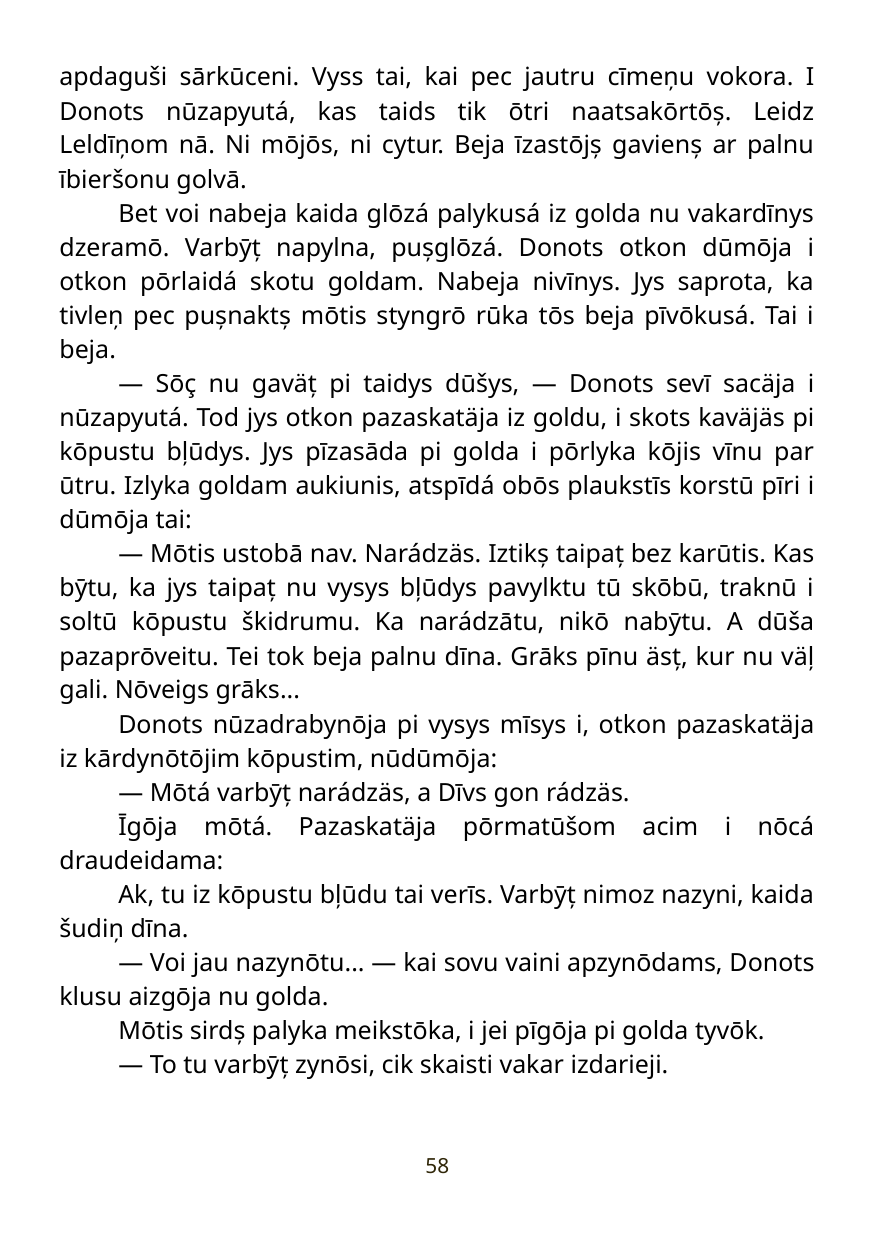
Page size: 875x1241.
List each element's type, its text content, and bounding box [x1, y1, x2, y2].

text Donots nūzadrabynōja pi vysys mīsys i, otkon pazaskatäja iz kārdynōtōjim kōpustim, nūdūmōja: [59, 706, 815, 774]
text — Sōç nu gaväț pi taidys dūšys, — Donots sevī sacäja i nūzapyutá. Tod jys otkon pazaskatäja iz goldu, i skots kaväjäs pi kōpustu bļūdys. Jys pīzasāda pi golda i pōrlyka kōjis vīnu par ūtru. Izlyka goldam aukiunis, atspīdá obōs plaukstīs korstū pīri i dūmōja tai: [59, 366, 815, 536]
text — To tu varbȳț zynōsi, cik skaisti vakar izdarieji. [59, 1047, 815, 1081]
text Īgōja mōtá. Pazaskatäja pōrmatūšom acim i nōcá draudeidama: [59, 808, 815, 877]
text — Mōtá varbȳț narádzäs, a Dīvs gon rádzäs. [59, 774, 815, 808]
text — Voi jau nazynōtu... — kai sovu vaini apzynōdams, Donots klusu aizgōja nu golda. [59, 945, 815, 1013]
text Mōtis sirdș palyka meikstōka, i jei pīgōja pi golda tyvōk. [59, 1013, 815, 1047]
text Bet voi nabeja kaida glōzá palykusá iz golda nu vakardīnys dzeramō. Varbȳț napylna, pușglōzá. Donots otkon dūmōja i otkon pōrlaidá skotu goldam. Nabeja nivīnys. Jys saprota, ka tivleņ pec pușnaktș mōtis styngrō rūka tōs beja pīvōkusá. Tai i beja. [59, 195, 815, 366]
text — Mōtis ustobā nav. Narádzäs. Iztikș taipaț bez karūtis. Kas bȳtu, ka jys taipaț nu vysys bļūdys pavylktu tū skōbū, traknū i soltū kōpustu škidrumu. Ka narádzātu, nikō nabȳtu. A dūša pazaprōveitu. Tei tok beja palnu dīna. Grāks pīnu äsț, kur nu väļ gali. Nōveigs grāks... [59, 536, 815, 706]
text Ak, tu iz kōpustu bļūdu tai verīs. Varbȳț nimoz nazyni, kaida šudiņ dīna. [59, 877, 815, 945]
text apdaguši sārkūceni. Vyss tai, kai pec jautru cīmeņu vokora. I Donots nūzapyutá, kas taids tik ōtri naatsakōrtōș. Leidz Leldīņom nā. Ni mōjōs, ni cytur. Beja īzastōjș gavienș ar palnu ībieršonu golvā. [59, 59, 815, 195]
